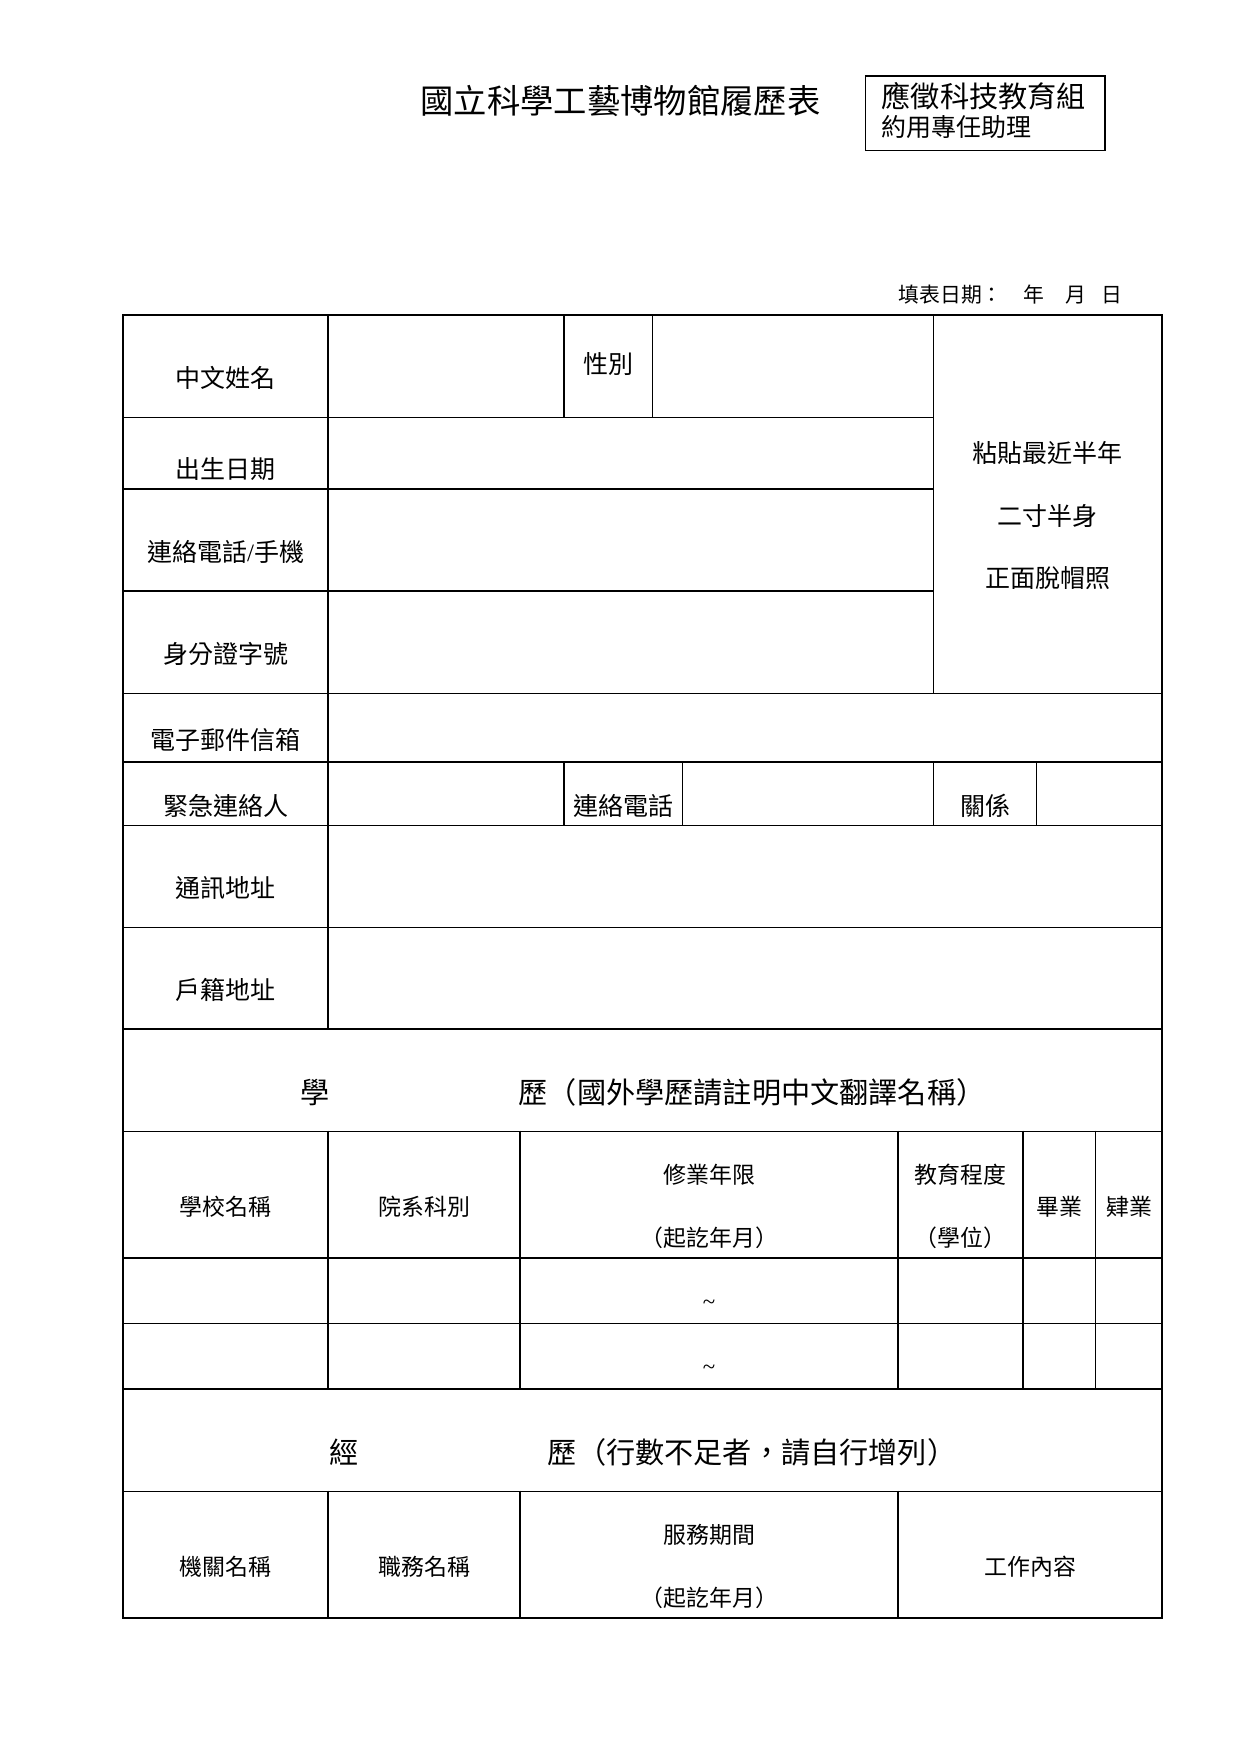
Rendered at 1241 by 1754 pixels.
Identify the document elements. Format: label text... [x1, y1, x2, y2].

table_cell [329, 1324, 519, 1388]
table_cell [329, 418, 933, 488]
table_cell 服務期間 （起訖年月） [521, 1492, 897, 1617]
table_cell 教育程度 （學位） [899, 1132, 1022, 1257]
table_header 中文姓名 [124, 316, 327, 416]
table_cell [329, 592, 933, 693]
table_cell 修業年限 （起訖年月） [521, 1132, 897, 1257]
table_cell [1096, 1324, 1161, 1388]
table_cell 關係 [934, 763, 1036, 825]
table_cell [329, 694, 1161, 761]
table_cell 通訊地址 [124, 826, 327, 927]
table_cell [1037, 763, 1161, 825]
table_cell [899, 1259, 1022, 1323]
table_cell 機關名稱 [124, 1492, 327, 1617]
table_cell [329, 490, 933, 590]
table_cell [329, 1259, 519, 1323]
table_header 粘貼最近半年 二寸半身 正面脫帽照 [934, 316, 1161, 693]
text 填表日期： 年 月 日 [118, 252, 1122, 314]
table_cell 學 歷（國外學歷請註明中文翻譯名稱） [124, 1030, 1161, 1131]
table_cell 工作內容 [899, 1492, 1161, 1617]
table_cell 職務名稱 [329, 1492, 519, 1617]
table_cell 緊急連絡人 [124, 763, 327, 825]
table_cell 經 歷（行數不足者，請自行增列） [124, 1390, 1161, 1491]
table_header 性別 [565, 316, 652, 416]
table_cell [329, 763, 563, 825]
table_cell 肄業 [1096, 1132, 1161, 1257]
table_cell [1096, 1259, 1161, 1323]
table_cell [899, 1324, 1022, 1388]
table_cell 電子郵件信箱 [124, 694, 327, 761]
table_cell 身分證字號 [124, 592, 327, 693]
table_cell 戶籍地址 [124, 928, 327, 1028]
table_cell 連絡電話 [565, 763, 682, 825]
table_cell [683, 763, 933, 825]
table_header [329, 316, 563, 416]
table_cell 出生日期 [124, 418, 327, 488]
table_cell [329, 826, 1161, 927]
table_cell 畢業 [1024, 1132, 1095, 1257]
table_cell [124, 1259, 327, 1323]
table_cell 院系科別 [329, 1132, 519, 1257]
table_cell [1024, 1259, 1095, 1323]
table_cell [1024, 1324, 1095, 1388]
table_cell 連絡電話/手機 [124, 490, 327, 590]
table_cell 學校名稱 [124, 1132, 327, 1257]
table_header [653, 316, 933, 416]
table_cell ~ [521, 1324, 897, 1388]
table_cell ~ [521, 1259, 897, 1323]
table_cell [329, 928, 1161, 1028]
table_cell [124, 1324, 327, 1388]
